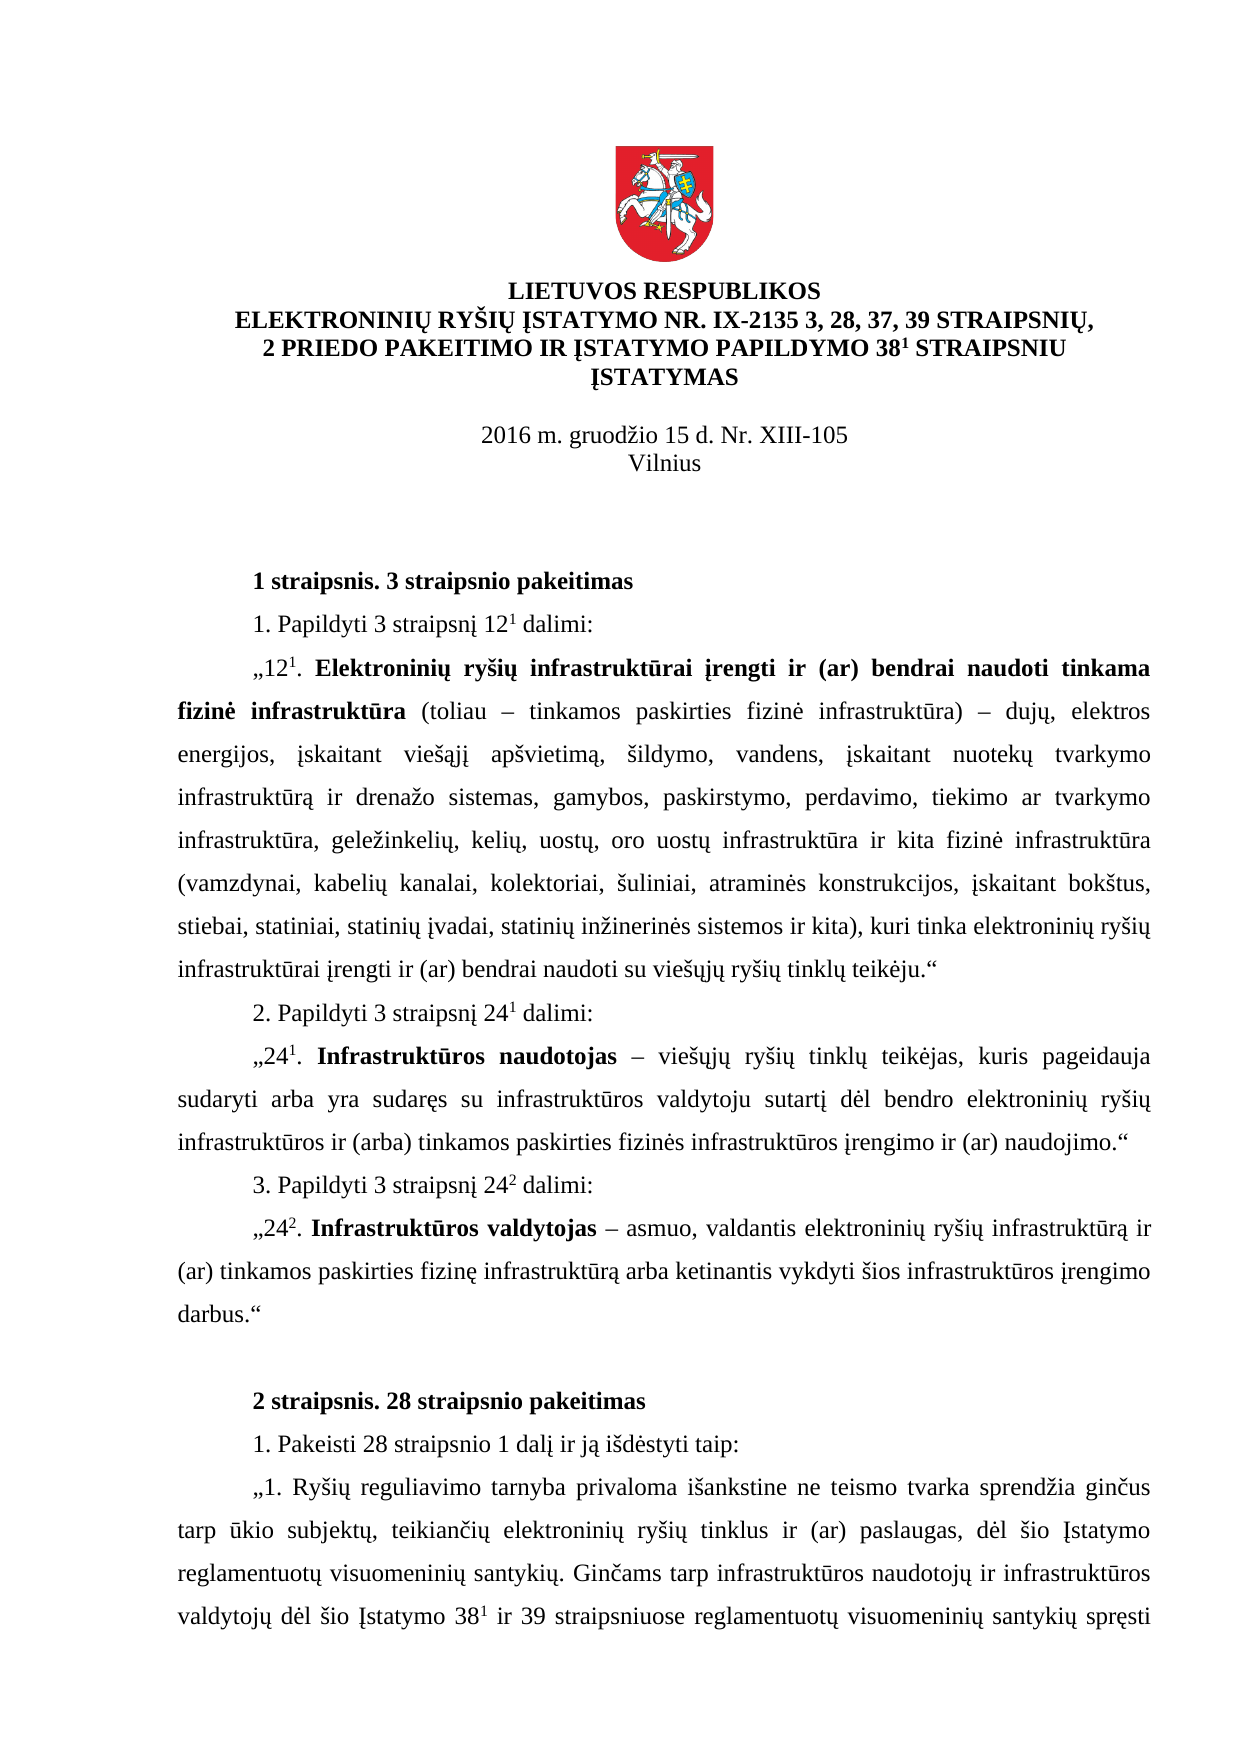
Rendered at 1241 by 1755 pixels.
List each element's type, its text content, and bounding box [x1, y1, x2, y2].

text Vilnius [177, 448, 1152, 477]
text ĮSTATYMAS [177, 362, 1152, 391]
text 2016 m. gruodžio 15 d. Nr. XIII-105 [177, 420, 1152, 448]
text 3. Papildyti 3 straipsnį 242 dalimi: [177, 1170, 1152, 1199]
text 1. Papildyti 3 straipsnį 121 dalimi: [177, 609, 1152, 638]
text ELEKTRONINIŲ RYŠIŲ ĮSTATYMO NR. IX-2135 3, 28, 37, 39 STRAIPSNIŲ, 2 PRIEDO PAKEITIMO IR ĮSTATYMO PAPILDYMO 381 STRAIPSNIU [177, 305, 1152, 362]
text LIETUVOS RESPUBLIKOS [177, 276, 1152, 305]
text 2. Papildyti 3 straipsnį 241 dalimi: [177, 998, 1152, 1026]
text „121. Elektroninių ryšių infrastruktūrai įrengti ir (ar) bendrai naudoti tinkama fizinė infrastruktūra (toliau – tinkamos paskirties fizinė infrastruktūra) – dujų, elektros energijos, įskaitant viešąjį apšvietimą, šildymo, vandens, įskaitant nuotekų tvarkymo infrastruktūrą ir drenažo sistemas, gamybos, paskirstymo, perdavimo, tiekimo ar tvarkymo infrastruktūra, geležinkelių, kelių, uostų, oro uostų infrastruktūra ir kita fizinė infrastruktūra (vamzdynai, kabelių kanalai, kolektoriai, šuliniai, atraminės konstrukcijos, įskaitant bokštus, stiebai, statiniai, statinių įvadai, statinių inžinerinės sistemos ir kita), kuri tinka elektroninių ryšių infrastruktūrai įrengti ir (ar) bendrai naudoti su viešųjų ryšių tinklų teikėju.“ [177, 653, 1152, 983]
text „241. Infrastruktūros naudotojas – viešųjų ryšių tinklų teikėjas, kuris pageidauja sudaryti arba yra sudaręs su infrastruktūros valdytoju sutartį dėl bendro elektroninių ryšių infrastruktūros ir (arba) tinkamos paskirties fizinės infrastruktūros įrengimo ir (ar) naudojimo.“ [177, 1041, 1152, 1156]
text „1. Ryšių reguliavimo tarnyba privaloma išankstine ne teismo tvarka sprendžia ginčus tarp ūkio subjektų, teikiančių elektroninių ryšių tinklus ir (ar) paslaugas, dėl šio Įstatymo reglamentuotų visuomeninių santykių. Ginčams tarp infrastruktūros naudotojų ir infrastruktūros valdytojų dėl šio Įstatymo 381 ir 39 straipsniuose reglamentuotų visuomeninių santykių spręsti [177, 1472, 1152, 1630]
text 1. Pakeisti 28 straipsnio 1 dalį ir ją išdėstyti taip: [177, 1429, 1152, 1458]
text „242. Infrastruktūros valdytojas – asmuo, valdantis elektroninių ryšių infrastruktūrą ir (ar) tinkamos paskirties fizinę infrastruktūrą arba ketinantis vykdyti šios infrastruktūros įrengimo darbus.“ [177, 1213, 1152, 1328]
text 1 straipsnis. 3 straipsnio pakeitimas [177, 566, 1152, 595]
text 2 straipsnis. 28 straipsnio pakeitimas [177, 1386, 1152, 1414]
